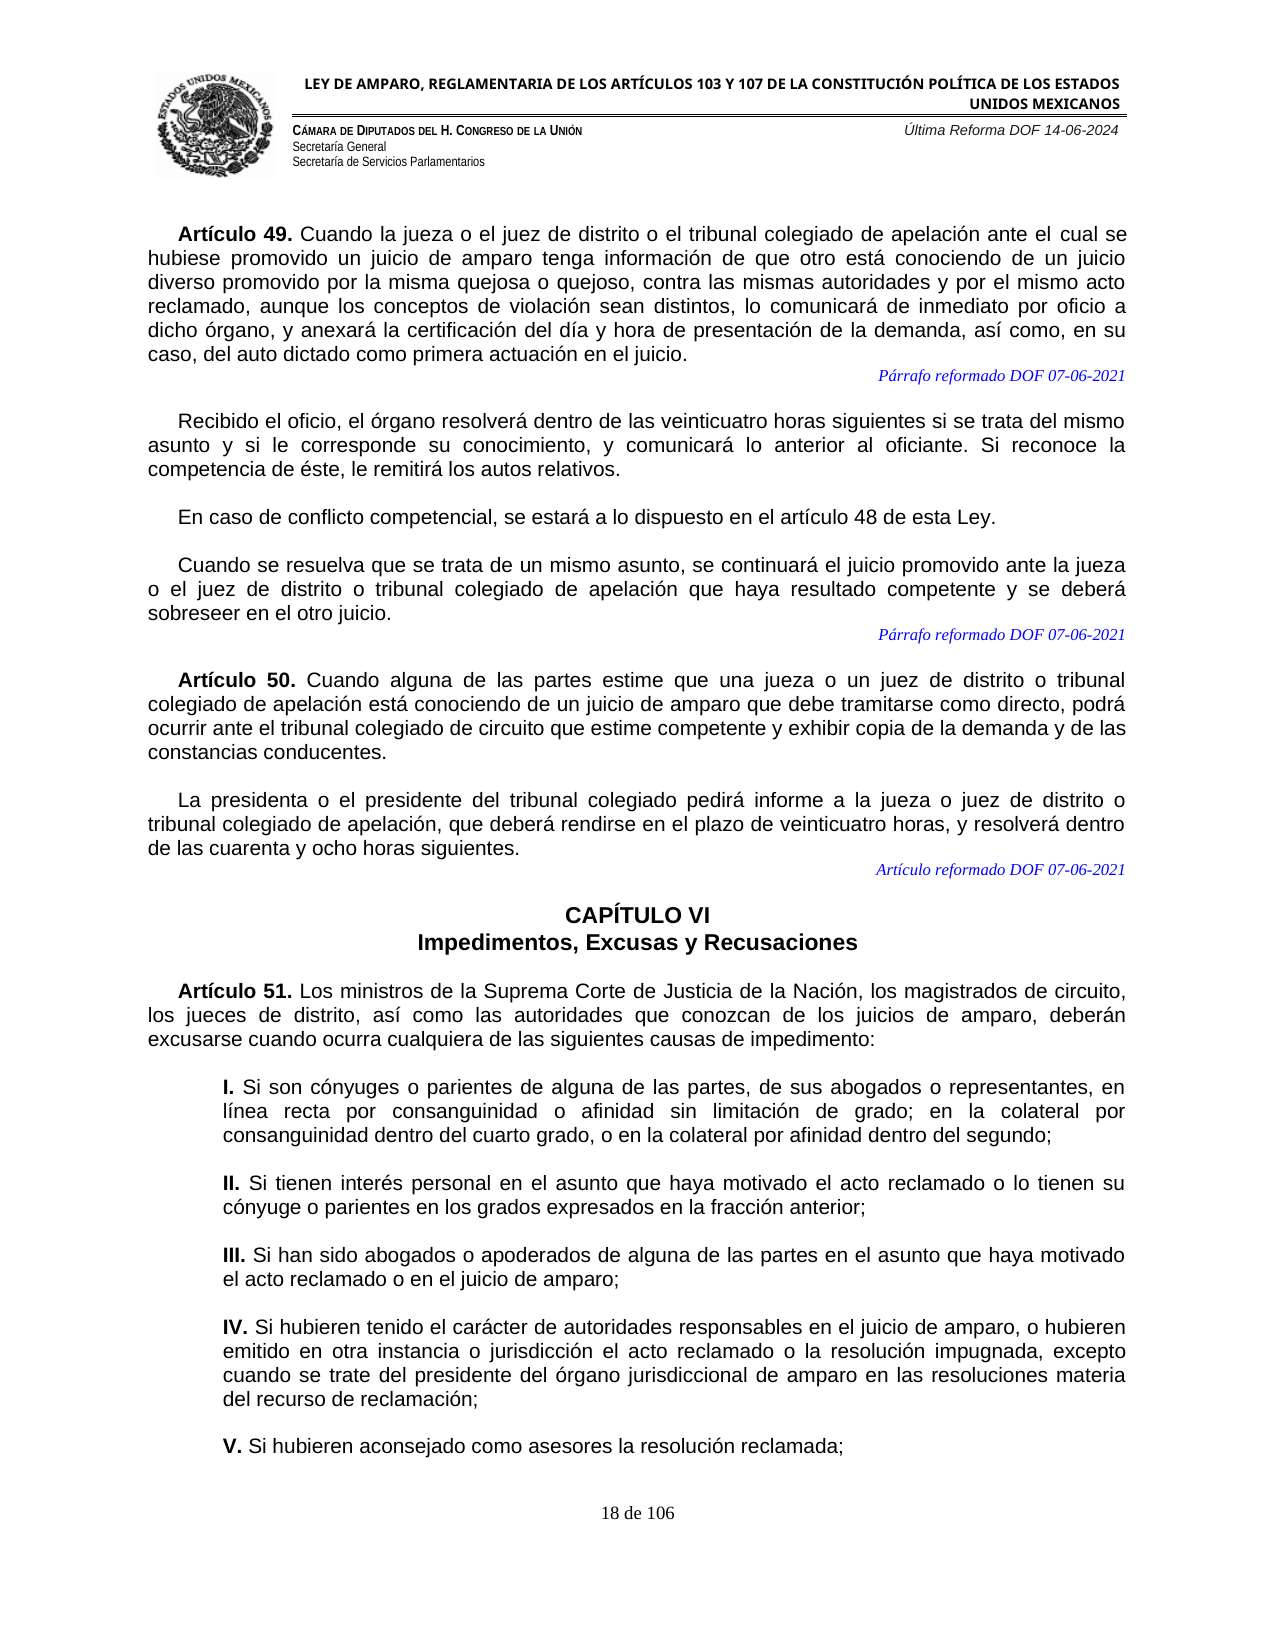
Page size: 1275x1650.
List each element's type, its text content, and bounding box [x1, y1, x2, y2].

text Artículo 49. Cuando la jueza o el juez de distrito o el tribunal colegiado de apelación ante el cual se hubiese promovido un juicio de amparo tenga información de que otro está conociendo de un juicio diverso promovido por la misma quejosa o quejoso, contra las mismas autoridades y por el mismo acto reclamado, aunque los conceptos de violación sean distintos, lo comunicará de inmediato por oficio a dicho órgano, y anexará la certificación del día y hora de presentación de la demanda, así como, en su caso, del auto dictado como primera actuación en el juicio. [148, 222, 1127, 366]
text Artículo 51. Los ministros de la Suprema Corte de Justicia de la Nación, los magistrados de circuito, los jueces de distrito, así como las autoridades que conozcan de los juicios de amparo, deberán excusarse cuando ocurra cualquiera de las siguientes causas de impedimento: [148, 979, 1127, 1051]
text CAPÍTULO VI [148, 902, 1127, 929]
text III. Si han sido abogados o apoderados de alguna de las partes en el asunto que haya motivado el acto reclamado o en el juicio de amparo; [223, 1243, 1127, 1291]
text Artículo 50. Cuando alguna de las partes estime que una jueza o un juez de distrito o tribunal colegiado de apelación está conociendo de un juicio de amparo que debe tramitarse como directo, podrá ocurrir ante el tribunal colegiado de circuito que estime competente y exhibir copia de la demanda y de las constancias conducentes. [148, 668, 1127, 763]
text Párrafo reformado DOF 07-06-2021 [148, 366, 1127, 385]
text II. Si tienen interés personal en el asunto que haya motivado el acto reclamado o lo tienen su cónyuge o parientes en los grados expresados en la fracción anterior; [223, 1171, 1127, 1219]
text IV. Si hubieren tenido el carácter de autoridades responsables en el juicio de amparo, o hubieren emitido en otra instancia o jurisdicción el acto reclamado o la resolución impugnada, excepto cuando se trate del presidente del órgano jurisdiccional de amparo en las resoluciones materia del recurso de reclamación; [223, 1314, 1127, 1410]
text La presidenta o el presidente del tribunal colegiado pedirá informe a la jueza o juez de distrito o tribunal colegiado de apelación, que deberá rendirse en el plazo de veinticuatro horas, y resolverá dentro de las cuarenta y ocho horas siguientes. [148, 787, 1127, 859]
text En caso de conflicto competencial, se estará a lo dispuesto en el artículo 48 de esta Ley. [148, 505, 1127, 529]
text Artículo reformado DOF 07-06-2021 [148, 859, 1127, 878]
text Cuando se resuelva que se trata de un mismo asunto, se continuará el juicio promovido ante la jueza o el juez de distrito o tribunal colegiado de apelación que haya resultado competente y se deberá sobreseer en el otro juicio. [148, 553, 1127, 624]
text V. Si hubieren aconsejado como asesores la resolución reclamada; [223, 1434, 1127, 1458]
text Impedimentos, Excusas y Recusaciones [148, 929, 1127, 955]
text I. Si son cónyuges o parientes de alguna de las partes, de sus abogados o representantes, en línea recta por consanguinidad o afinidad sin limitación de grado; en la colateral por consanguinidad dentro del cuarto grado, o en la colateral por afinidad dentro del segundo; [223, 1075, 1127, 1147]
text Recibido el oficio, el órgano resolverá dentro de las veinticuatro horas siguientes si se trata del mismo asunto y si le corresponde su conocimiento, y comunicará lo anterior al oficiante. Si reconoce la competencia de éste, le remitirá los autos relativos. [148, 409, 1127, 481]
text Párrafo reformado DOF 07-06-2021 [148, 624, 1127, 644]
